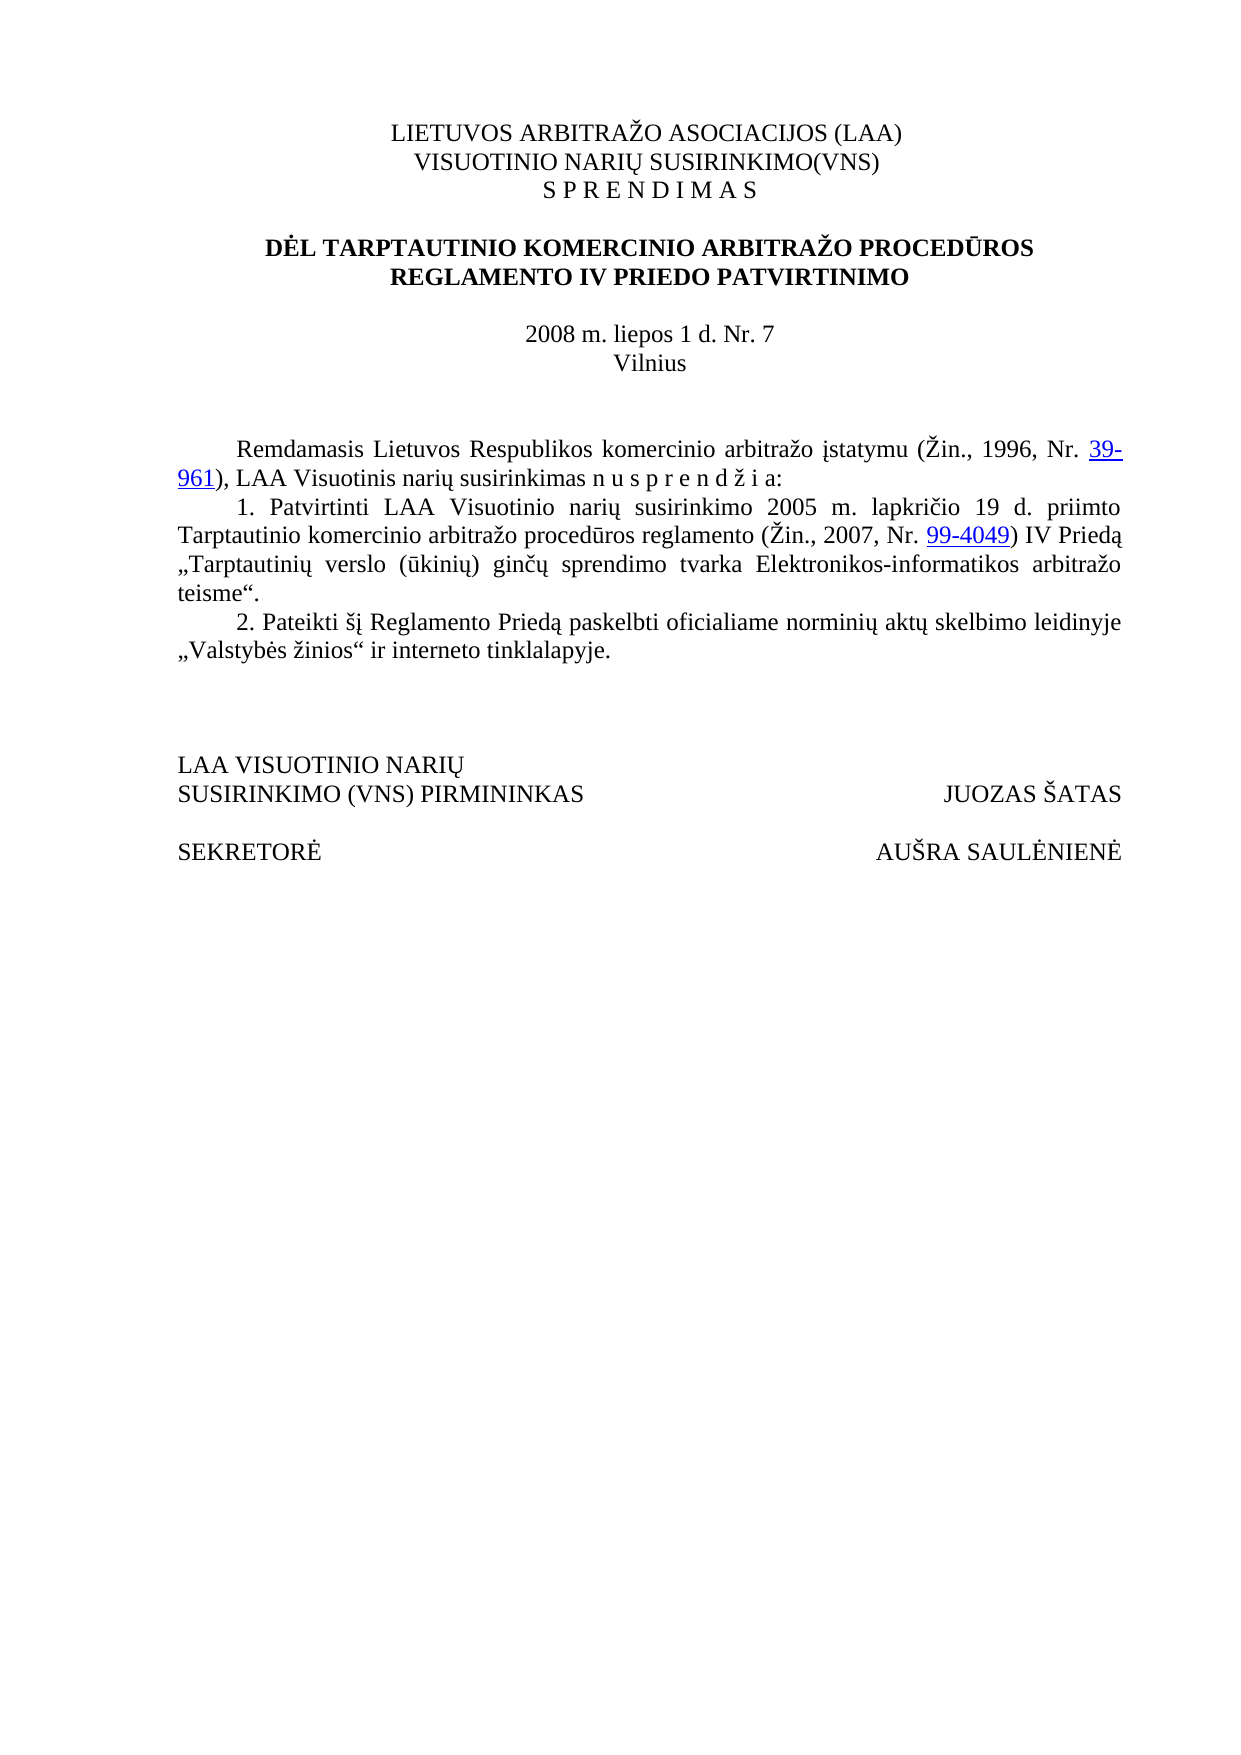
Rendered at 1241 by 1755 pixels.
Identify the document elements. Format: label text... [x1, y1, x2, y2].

text SPRENDIMAS [177, 176, 1122, 204]
text Remdamasis Lietuvos Respublikos komercinio arbitražo įstatymu (Žin., 1996, Nr. 39-961), LAA Visuotinis narių susirinkimas nusprendžia: [177, 434, 1122, 492]
text LAA VISUOTINIO NARIŲ [177, 751, 1122, 779]
text DĖL TARPTAUTINIO KOMERCINIO ARBITRAŽO PROCEDŪROS REGLAMENTO IV PRIEDO PATVIRTINIMO [177, 233, 1122, 291]
text Vilnius [177, 348, 1122, 377]
text 1. Patvirtinti LAA Visuotinio narių susirinkimo 2005 m. lapkričio 19 d. priimto Tarptautinio komercinio arbitražo procedūros reglamento (Žin., 2007, Nr. 99-4049) IV Priedą „Tarptautinių verslo (ūkinių) ginčų sprendimo tvarka Elektronikos-informatikos arbitražo teisme“. [177, 492, 1122, 607]
text 2008 m. liepos 1 d. Nr. 7 [177, 319, 1122, 348]
text 2. Pateikti šį Reglamento Priedą paskelbti oficialiame norminių aktų skelbimo leidinyje „Valstybės žinios“ ir interneto tinklalapyje. [177, 607, 1122, 664]
text SEKRETORĖ AUŠRA SAULĖNIENĖ [177, 837, 1122, 866]
text LIETUVOS ARBITRAŽO ASOCIACIJOS (LAA) [177, 118, 1122, 147]
text SUSIRINKIMO (VNS) PIRMININKAS JUOZAS ŠATAS [177, 779, 1122, 808]
text VISUOTINIO NARIŲ SUSIRINKIMO(VNS) [177, 147, 1122, 176]
